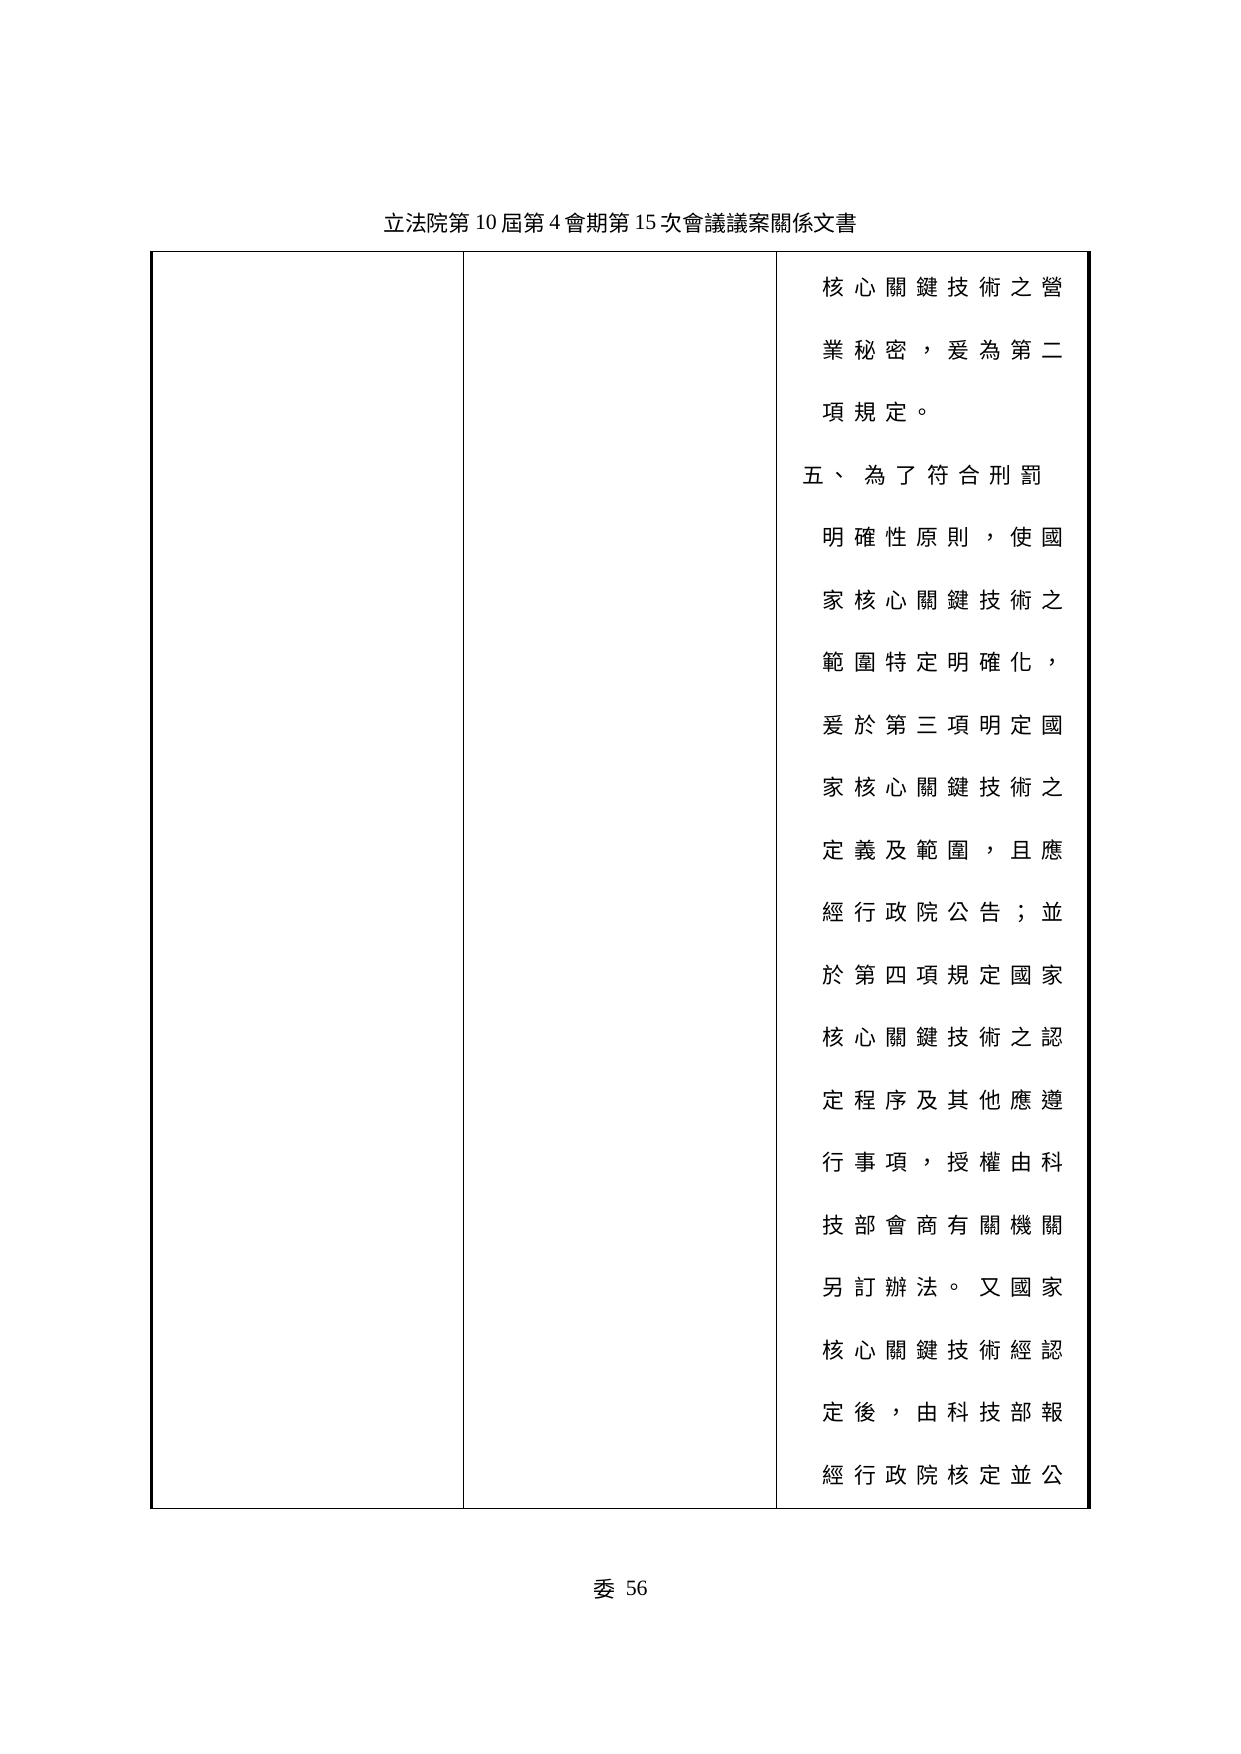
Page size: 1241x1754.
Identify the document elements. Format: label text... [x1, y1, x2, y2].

table_cell [464, 252, 776, 1508]
table_cell [153, 252, 463, 1508]
table_cell 核心關鍵技術之營業秘密，爰為第二項規定。 五、為了符合刑罰明確性原則，使國家核心關鍵技術之範圍特定明確化，爰於第三項明定國家核心關鍵技術之定義及範圍，且應經行政院公告；並於第四項規定國家核心關鍵技術之認定程序及其他應遵行事項，授權由科技部會商有關機關另訂辦法。又國家核心關鍵技術經認定後，由科技部報經行政院核定並公 [777, 252, 1087, 1508]
